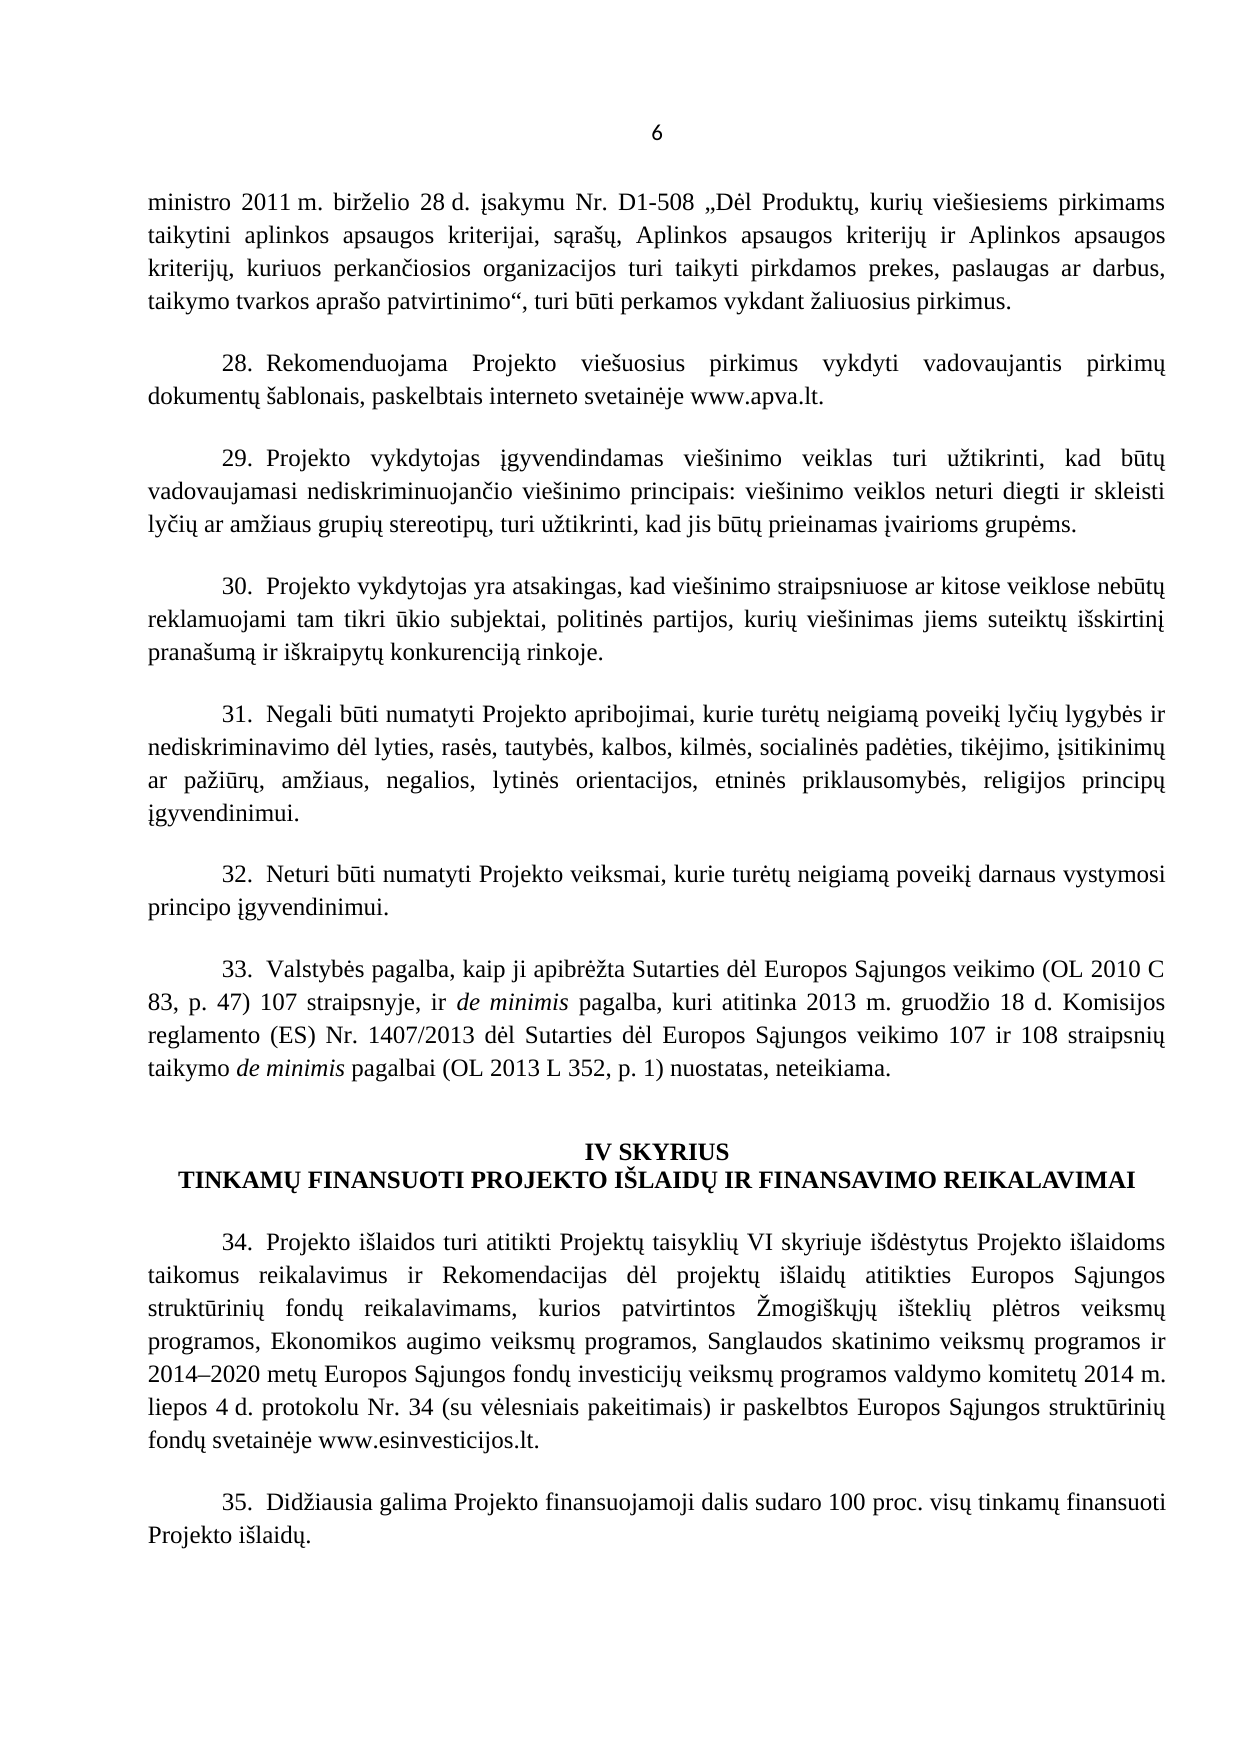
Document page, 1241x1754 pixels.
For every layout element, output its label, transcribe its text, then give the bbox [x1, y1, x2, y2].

text 35. Didžiausia galima Projekto finansuojamoji dalis sudaro 100 proc. visų tinkamų finansuoti Projekto išlaidų. [148, 1487, 1166, 1549]
text 29. Projekto vykdytojas įgyvendindamas viešinimo veiklas turi užtikrinti, kad būtų vadovaujamasi nediskriminuojančio viešinimo principais: viešinimo veiklos neturi diegti ir skleisti lyčių ar amžiaus grupių stereotipų, turi užtikrinti, kad jis būtų prieinamas įvairioms grupėms. [148, 443, 1166, 538]
text 32. Neturi būti numatyti Projekto veiksmai, kurie turėtų neigiamą poveikį darnaus vystymosi principo įgyvendinimui. [148, 859, 1166, 921]
text 31. Negali būti numatyti Projekto apribojimai, kurie turėtų neigiamą poveikį lyčių lygybės ir nediskriminavimo dėl lyties, rasės, tautybės, kalbos, kilmės, socialinės padėties, tikėjimo, įsitikinimų ar pažiūrų, amžiaus, negalios, lytinės orientacijos, etninės priklausomybės, religijos principų įgyvendinimui. [148, 699, 1166, 826]
text 34. Projekto išlaidos turi atitikti Projektų taisyklių VI skyriuje išdėstytus Projekto išlaidoms taikomus reikalavimus ir Rekomendacijas dėl projektų išlaidų atitikties Europos Sąjungos struktūrinių fondų reikalavimams, kurios patvirtintos Žmogiškųjų išteklių plėtros veiksmų programos, Ekonomikos augimo veiksmų programos, Sanglaudos skatinimo veiksmų programos ir 2014–2020 metų Europos Sąjungos fondų investicijų veiksmų programos valdymo komitetų 2014 m. liepos 4 d. protokolu Nr. 34 (su vėlesniais pakeitimais) ir paskelbtos Europos Sąjungos struktūrinių fondų svetainėje www.esinvesticijos.lt. [148, 1227, 1166, 1454]
text ministro 2011 m. birželio 28 d. įsakymu Nr. D1-508 „Dėl Produktų, kurių viešiesiems pirkimams taikytini aplinkos apsaugos kriterijai, sąrašų, Aplinkos apsaugos kriterijų ir Aplinkos apsaugos kriterijų, kuriuos perkančiosios organizacijos turi taikyti pirkdamos prekes, paslaugas ar darbus, taikymo tvarkos aprašo patvirtinimo“, turi būti perkamos vykdant žaliuosius pirkimus. [148, 187, 1166, 315]
text 28. Rekomenduojama Projekto viešuosius pirkimus vykdyti vadovaujantis pirkimų dokumentų šablonais, paskelbtais interneto svetainėje www.apva.lt. [148, 348, 1166, 410]
text IV SKYRIUS [148, 1137, 1166, 1165]
text TINKAMŲ FINANSUOTI PROJEKTO IŠLAIDŲ IR FINANSAVIMO REIKALAVIMAI [148, 1165, 1166, 1194]
text 30. Projekto vykdytojas yra atsakingas, kad viešinimo straipsniuose ar kitose veiklose nebūtų reklamuojami tam tikri ūkio subjektai, politinės partijos, kurių viešinimas jiems suteiktų išskirtinį pranašumą ir iškraipytų konkurenciją rinkoje. [148, 571, 1166, 666]
text 33. Valstybės pagalba, kaip ji apibrėžta Sutarties dėl Europos Sąjungos veikimo (OL 2010 C 83, p. 47) 107 straipsnyje, ir de minimis pagalba, kuri atitinka 2013 m. gruodžio 18 d. Komisijos reglamento (ES) Nr. 1407/2013 dėl Sutarties dėl Europos Sąjungos veikimo 107 ir 108 straipsnių taikymo de minimis pagalbai (OL 2013 L 352, p. 1) nuostatas, neteikiama. [148, 954, 1166, 1082]
